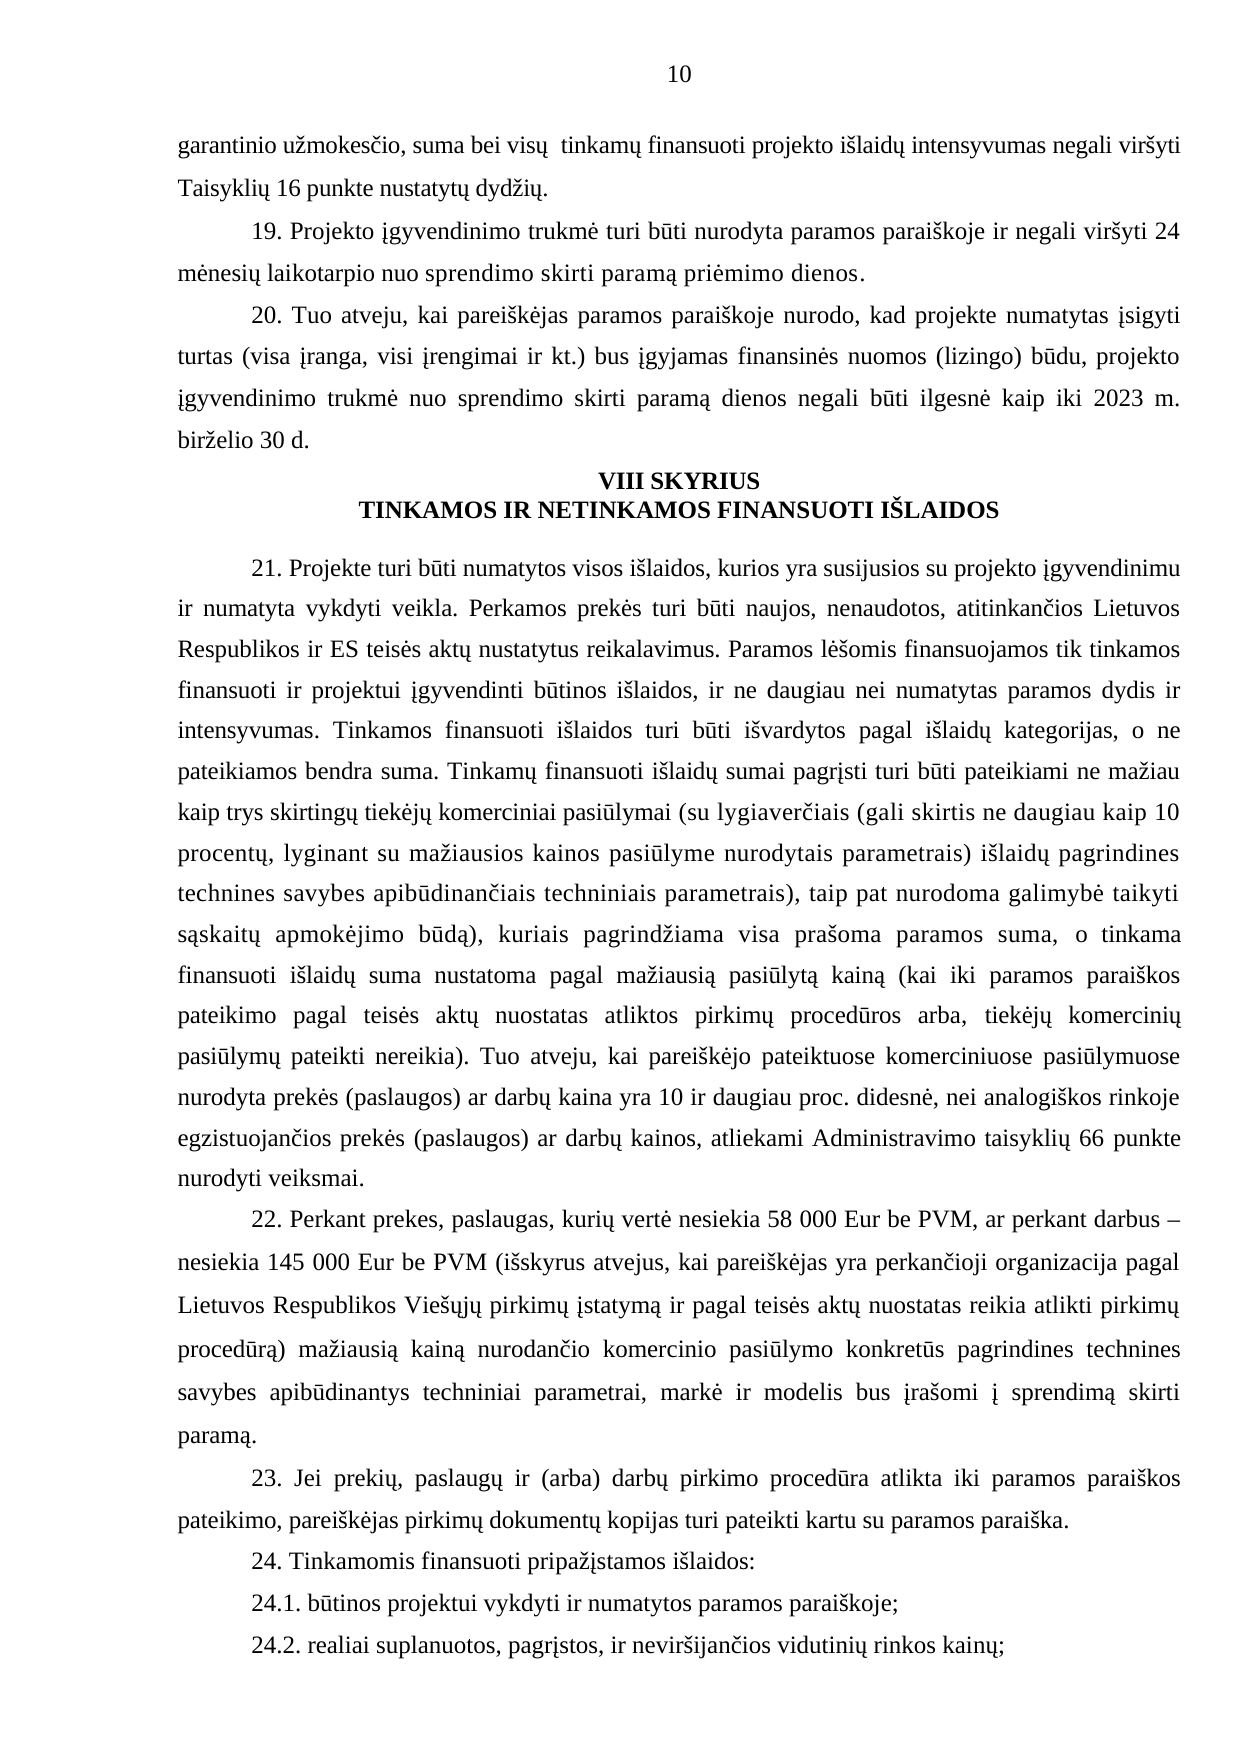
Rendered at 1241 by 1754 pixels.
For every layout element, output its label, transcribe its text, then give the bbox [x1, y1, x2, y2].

text 24.2. realiai suplanuotos, pagrįstos, ir neviršijančios vidutinių rinkos kainų; [177, 1630, 1181, 1658]
text TINKAMOS IR NETINKAMOS FINANSUOTI IŠLAIDOS [177, 495, 1181, 524]
text 20. Tuo atveju, kai pareiškėjas paramos paraiškoje nurodo, kad projekte numatytas įsigyti turtas (visa įranga, visi įrengimai ir kt.) bus įgyjamas finansinės nuomos (lizingo) būdu, projekto įgyvendinimo trukmė nuo sprendimo skirti paramą dienos negali būti ilgesnė kaip iki 2023 m. birželio 30 d. [177, 300, 1181, 453]
text 24. Tinkamomis finansuoti pripažįstamos išlaidos: [177, 1546, 1181, 1575]
text VIII SKYRIUS [177, 466, 1181, 495]
text 23. Jei prekių, paslaugų ir (arba) darbų pirkimo procedūra atlikta iki paramos paraiškos pateikimo, pareiškėjas pirkimų dokumentų kopijas turi pateikti kartu su paramos paraiška. [177, 1463, 1181, 1533]
text 21. Projekte turi būti numatytos visos išlaidos, kurios yra susijusios su projekto įgyvendinimu ir numatyta vykdyti veikla. Perkamos prekės turi būti naujos, nenaudotos, atitinkančios Lietuvos Respublikos ir ES teisės aktų nustatytus reikalavimus. Paramos lėšomis finansuojamos tik tinkamos finansuoti ir projektui įgyvendinti būtinos išlaidos, ir ne daugiau nei numatytas paramos dydis ir intensyvumas. Tinkamos finansuoti išlaidos turi būti išvardytos pagal išlaidų kategorijas, o ne pateikiamos bendra suma. Tinkamų finansuoti išlaidų sumai pagrįsti turi būti pateikiami ne mažiau kaip trys skirtingų tiekėjų komerciniai pasiūlymai (su lygiaverčiais (gali skirtis ne daugiau kaip 10 procentų, lyginant su mažiausios kainos pasiūlyme nurodytais parametrais) išlaidų pagrindines technines savybes apibūdinančiais techniniais parametrais), taip pat nurodoma galimybė taikyti sąskaitų apmokėjimo būdą), kuriais pagrindžiama visa prašoma paramos suma, o tinkama finansuoti išlaidų suma nustatoma pagal mažiausią pasiūlytą kainą (kai iki paramos paraiškos pateikimo pagal teisės aktų nuostatas atliktos pirkimų procedūros arba, tiekėjų komercinių pasiūlymų pateikti nereikia). Tuo atveju, kai pareiškėjo pateiktuose komerciniuose pasiūlymuose nurodyta prekės (paslaugos) ar darbų kaina yra 10 ir daugiau proc. didesnė, nei analogiškos rinkoje egzistuojančios prekės (paslaugos) ar darbų kainos, atliekami Administravimo taisyklių 66 punkte nurodyti veiksmai. [177, 553, 1181, 1192]
text 22. Perkant prekes, paslaugas, kurių vertė nesiekia 58 000 Eur be PVM, ar perkant darbus – nesiekia 145 000 Eur be PVM (išskyrus atvejus, kai pareiškėjas yra perkančioji organizacija pagal Lietuvos Respublikos Viešųjų pirkimų įstatymą ir pagal teisės aktų nuostatas reikia atlikti pirkimų procedūrą) mažiausią kainą nurodančio komercinio pasiūlymo konkretūs pagrindines technines savybes apibūdinantys techniniai parametrai, markė ir modelis bus įrašomi į sprendimą skirti paramą. [177, 1204, 1181, 1449]
text 19. Projekto įgyvendinimo trukmė turi būti nurodyta paramos paraiškoje ir negali viršyti 24 mėnesių laikotarpio nuo sprendimo skirti paramą priėmimo dienos. [177, 216, 1181, 287]
text garantinio užmokesčio, suma bei visų tinkamų finansuoti projekto išlaidų intensyvumas negali viršyti Taisyklių 16 punkte nustatytų dydžių. [177, 130, 1181, 202]
text 24.1. būtinos projektui vykdyti ir numatytos paramos paraiškoje; [177, 1588, 1181, 1617]
